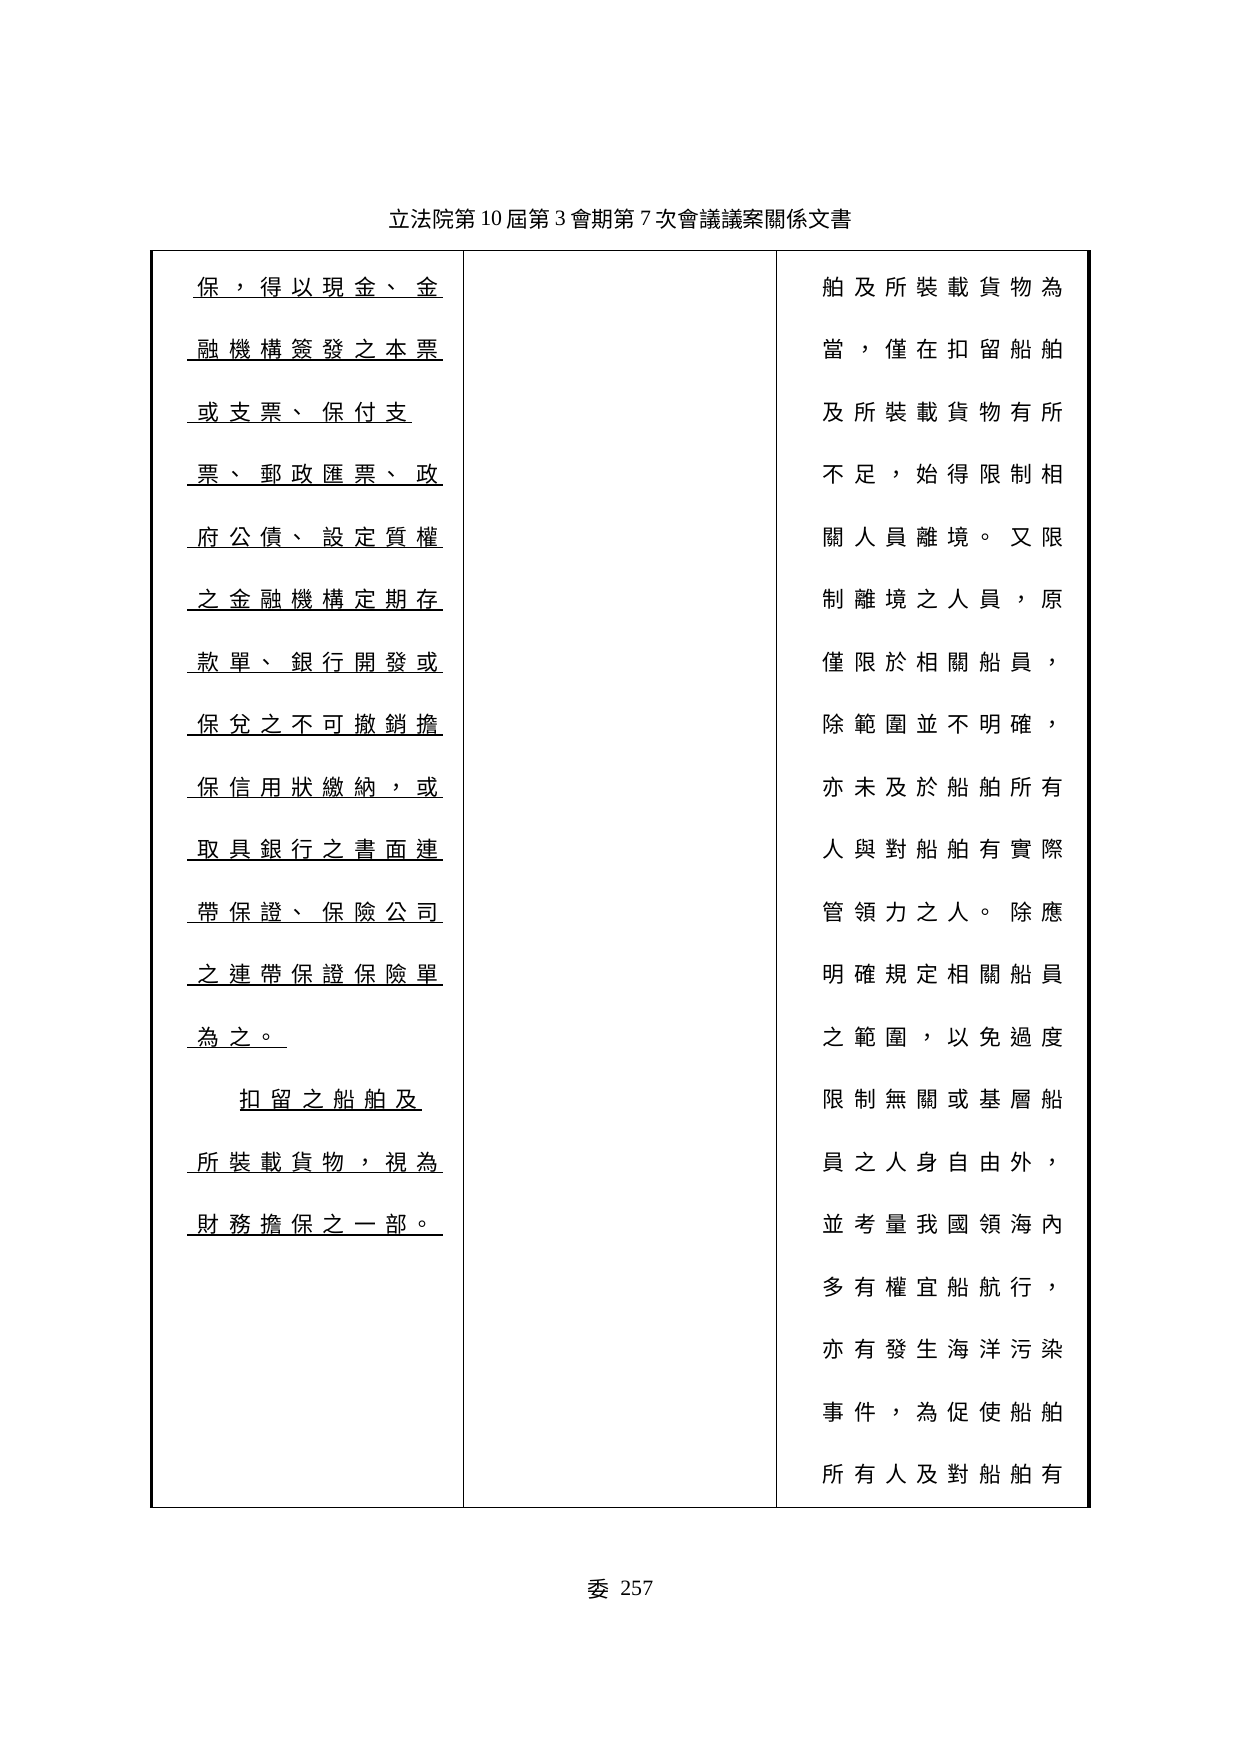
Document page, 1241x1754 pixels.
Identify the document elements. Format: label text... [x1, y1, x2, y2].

table_cell [464, 251, 776, 1507]
table_cell 舶及所裝載貨物為當，僅在扣留船舶及所裝載貨物有所不足，始得限制相關人員離境。又限制離境之人員，原僅限於相關船員，除範圍並不明確，亦未及於船舶所有人與對船舶有實際管領力之人。除應明確規定相關船員之範圍，以免過度限制無關或基層船員之人身自由外，並考量我國領海內多有權宜船航行，亦有發生海洋污染事件，為促使船舶所有人及對船舶有 [777, 251, 1087, 1507]
table_cell 保，得以現金、金融機構簽發之本票或支票、保付支票、郵政匯票、政府公債、設定質權之金融機構定期存款單、銀行開發或保兌之不可撤銷擔保信用狀繳納，或取具銀行之書面連帶保證、保險公司之連帶保證保險單為之。 扣留之船舶及所裝載貨物，視為財務擔保之一部。 [153, 251, 463, 1507]
